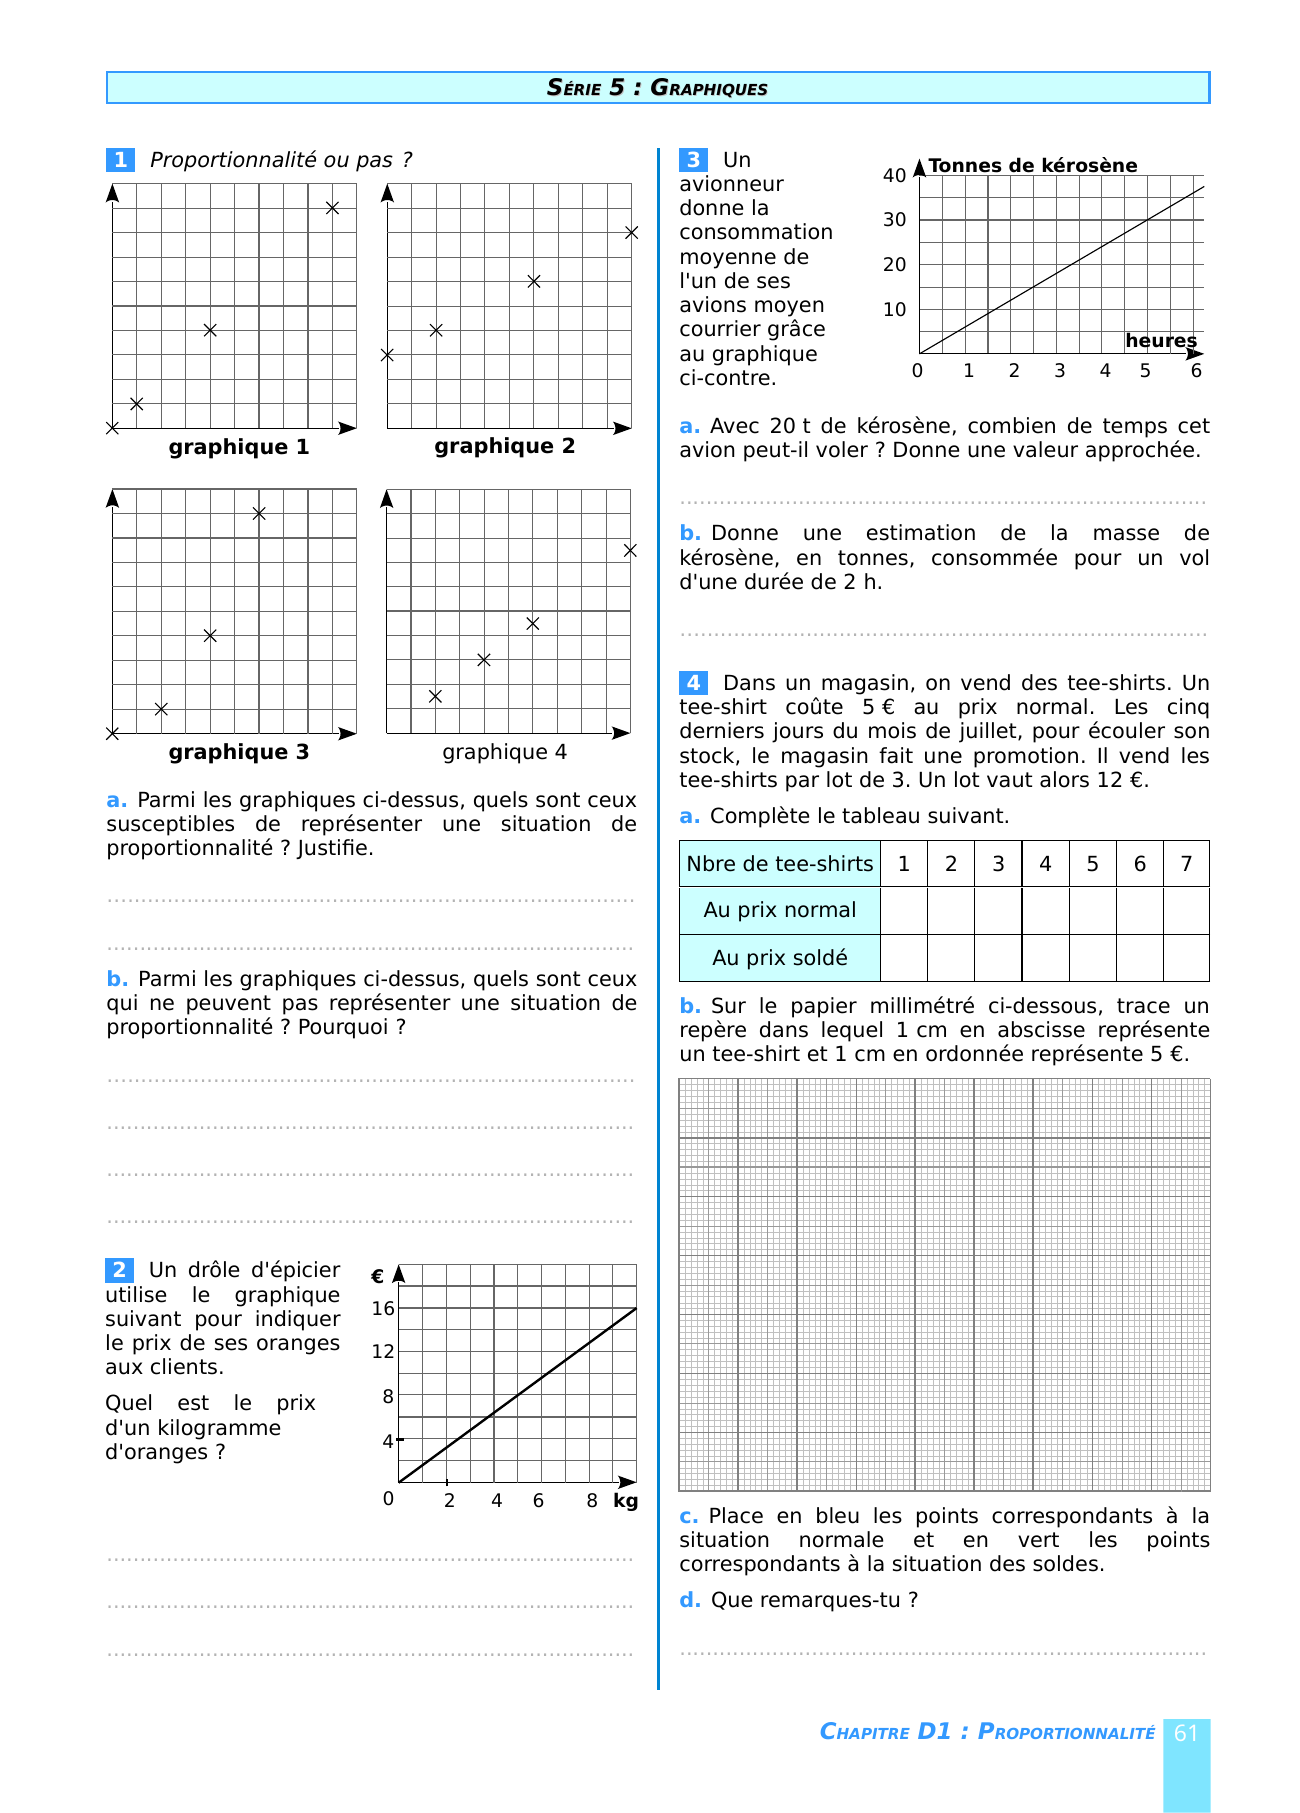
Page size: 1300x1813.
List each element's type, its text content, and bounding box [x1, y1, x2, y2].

list Proportionnalité ou pas ? [135, 148, 638, 172]
table_header 1 [881, 841, 927, 886]
list Que remarques-tu ? [679, 1588, 1211, 1613]
list Avec 20 t de kérosène, combien de temps cet avion peut-il voler ? Donne une valeur approchée. [679, 414, 1211, 462]
list Parmi les graphiques ci-dessus, quels sont ceux qui ne peuvent pas représenter une situation de proportionnalité ? Pourquoi ? [106, 967, 638, 1040]
table_cell Au prix soldé [680, 935, 880, 981]
table_cell [1023, 935, 1069, 981]
table_cell [928, 888, 974, 934]
table_header 2 [928, 841, 974, 886]
table_header 6 [1117, 841, 1163, 886]
list Donne une estimation de la masse de kérosène, en tonnes, consommée pour un vol d'une durée de 2 h. [679, 521, 1211, 594]
table_cell [881, 935, 927, 981]
list Dans un magasin, on vend des tee-shirts. Un tee-shirt coûte 5 € au prix normal. Les cinq derniers jours du mois de juillet, pour écouler son stock, le magasin fait une promotion. Il vend les tee-shirts par lot de 3. Un lot vaut alors 12 €. [679, 671, 1211, 792]
table_cell [1117, 935, 1163, 981]
list …............................................................................. [679, 594, 1211, 642]
table_cell Au prix normal [680, 888, 880, 934]
table_cell [975, 888, 1021, 934]
list Parmi les graphiques ci-dessus, quels sont ceux susceptibles de représenter une situation de proportionnalité ? Justifie. [106, 788, 638, 861]
list ................................................................................................................................................................ [106, 1567, 638, 1661]
table_cell [1117, 888, 1163, 934]
list Complète le tableau suivant. [679, 804, 1211, 828]
table_cell [1070, 888, 1116, 934]
list graphique 2 [372, 434, 638, 459]
table_cell [1164, 888, 1209, 934]
list …............................................................................................................................................................................................................................................................................................................................. [106, 1040, 638, 1229]
list Sur le papier millimétré ci-dessous, trace un repère dans lequel 1 cm en abscisse représente un tee-shirt et 1 cm en ordonnée représente 5 €. [679, 994, 1211, 1067]
table_cell [1023, 888, 1069, 934]
table_header Un drôle d'épicier utilise le graphique suivant pour indiquer le prix de ses oranges aux clients. Quel est le prix d'un kilogramme d'oranges ? [105, 1229, 340, 1519]
table_header [340, 1229, 639, 1519]
list ................................................................................ [106, 1519, 638, 1567]
table_cell [1070, 935, 1116, 981]
table_header Nbre de tee-shirts [680, 841, 880, 886]
list ................................................................................ [679, 462, 1211, 510]
table_cell [975, 935, 1021, 981]
list Un avionneur donne la consommation moyenne de l'un de ses avions moyen courrier grâce au graphique ci‑contre. [679, 148, 1211, 390]
table_cell [1164, 935, 1209, 981]
table_header 4 [1023, 841, 1069, 886]
table_header 5 [1070, 841, 1116, 886]
list ................................................................................ [679, 1613, 1211, 1660]
list graphique 3 [106, 740, 372, 764]
list Place en bleu les points correspondants à la situation normale et en vert les points correspondants à la situation des soldes. [679, 1504, 1211, 1577]
table_cell [928, 935, 974, 981]
list graphique 1 [106, 435, 372, 459]
list …............................................................................................................................................................. [106, 861, 638, 955]
table_header 3 [975, 841, 1021, 886]
table_cell [881, 888, 927, 934]
list graphique 4 [372, 740, 638, 764]
table_header 7 [1164, 841, 1209, 886]
